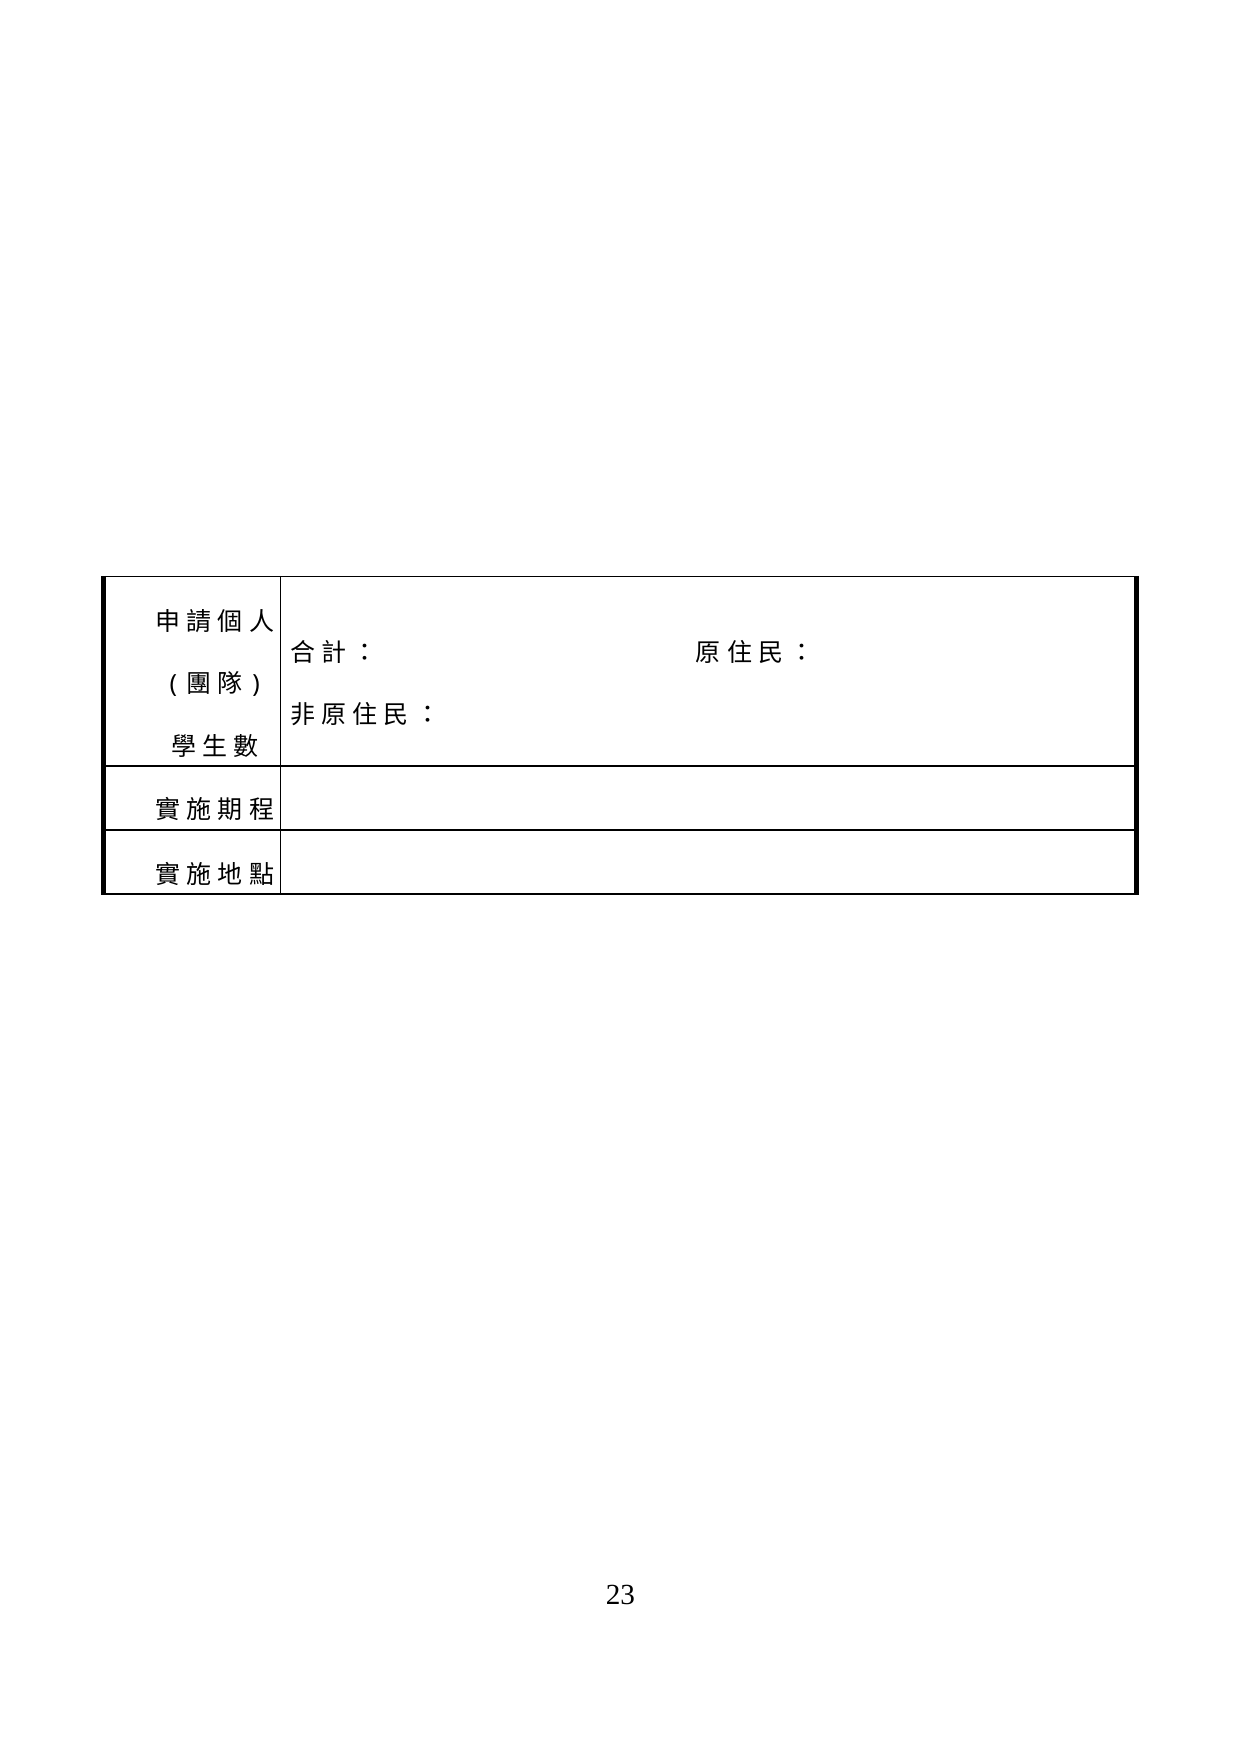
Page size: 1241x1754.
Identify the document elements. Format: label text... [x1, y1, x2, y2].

table_cell [281, 767, 1134, 829]
table_cell [281, 831, 1134, 893]
table_cell 申請個人(團隊)學生數 [106, 577, 280, 765]
table_cell 實施地點 [106, 831, 280, 893]
table_cell 實施期程 [106, 767, 280, 829]
table_cell 合計： 原住民： 非原住民： [281, 577, 1134, 765]
